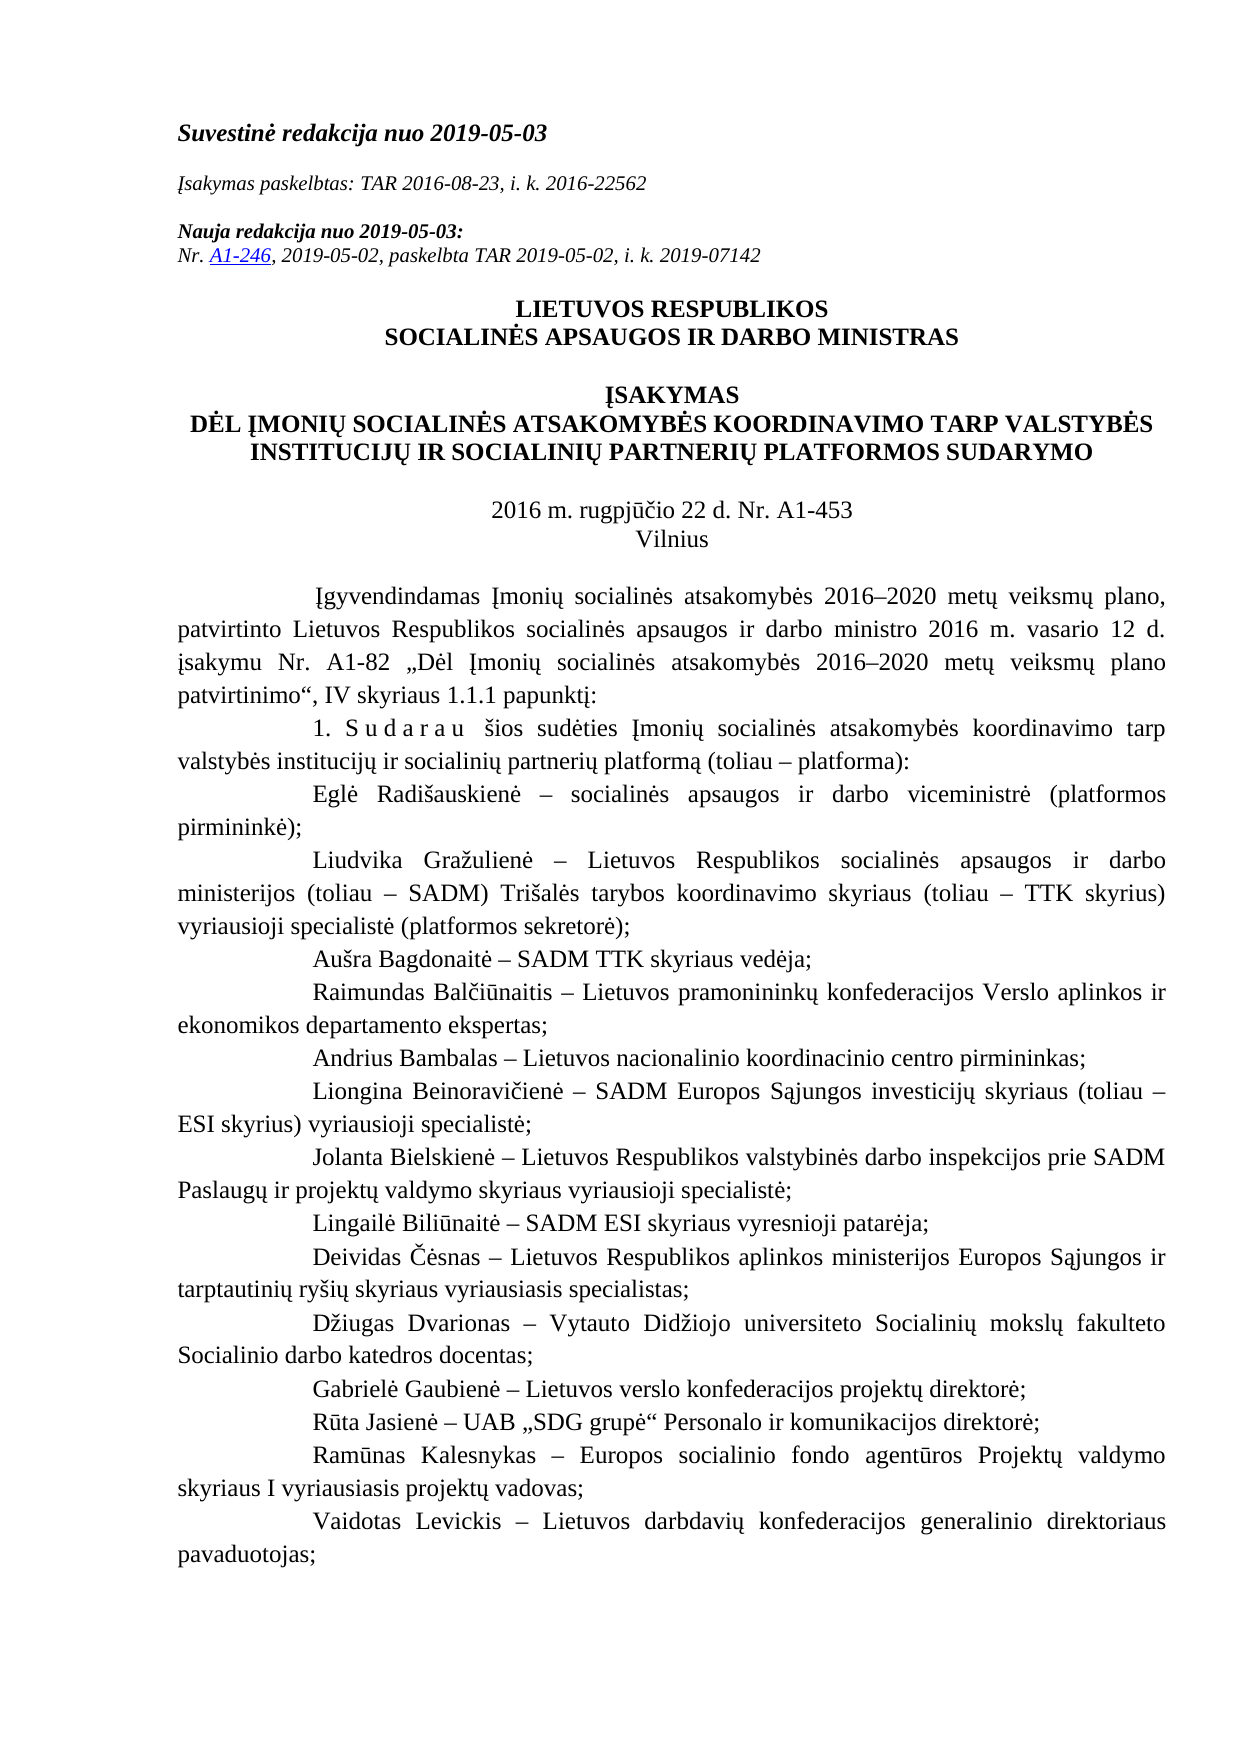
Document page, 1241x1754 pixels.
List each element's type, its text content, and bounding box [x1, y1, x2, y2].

text Nr. A1-246, 2019-05-02, paskelbta TAR 2019-05-02, i. k. 2019-07142 [177, 243, 1167, 267]
text Įgyvendindamas Įmonių socialinės atsakomybės 2016–2020 metų veiksmų plano, patvirtinto Lietuvos Respublikos socialinės apsaugos ir darbo ministro 2016 m. vasario 12 d. įsakymu Nr. A1-82 „Dėl Įmonių socialinės atsakomybės 2016–2020 metų veiksmų plano patvirtinimo“, IV skyriaus 1.1.1 papunktį: [177, 581, 1167, 709]
text Rūta Jasienė – UAB „SDG grupė“ Personalo ir komunikacijos direktorė; [177, 1407, 1167, 1435]
text SOCIALINĖS APSAUGOS IR DARBO MINISTRAS [177, 322, 1167, 351]
text Andrius Bambalas – Lietuvos nacionalinio koordinacinio centro pirmininkas; [177, 1043, 1167, 1072]
text Gabrielė Gaubienė – Lietuvos verslo konfederacijos projektų direktorė; [177, 1374, 1167, 1402]
text Įsakymas paskelbtas: TAR 2016-08-23, i. k. 2016-22562 [177, 171, 1167, 195]
text 1. Sudarau šios sudėties Įmonių socialinės atsakomybės koordinavimo tarp valstybės institucijų ir socialinių partnerių platformą (toliau – platforma): [177, 713, 1167, 775]
text Liudvika Gražulienė – Lietuvos Respublikos socialinės apsaugos ir darbo ministerijos (toliau – SADM) Trišalės tarybos koordinavimo skyriaus (toliau – TTK skyrius) vyriausioji specialistė (platformos sekretorė); [177, 845, 1167, 940]
text Liongina Beinoravičienė – SADM Europos Sąjungos investicijų skyriaus (toliau – ESI skyrius) vyriausioji specialistė; [177, 1076, 1167, 1138]
text Eglė Radišauskienė – socialinės apsaugos ir darbo viceministrė (platformos pirmininkė); [177, 779, 1167, 841]
text 2016 m. rugpjūčio 22 d. Nr. A1-453 [177, 495, 1167, 524]
text Džiugas Dvarionas – Vytauto Didžiojo universiteto Socialinių mokslų fakulteto Socialinio darbo katedros docentas; [177, 1308, 1167, 1369]
text Ramūnas Kalesnykas – Europos socialinio fondo agentūros Projektų valdymo skyriaus I vyriausiasis projektų vadovas; [177, 1440, 1167, 1501]
text Vilnius [177, 524, 1167, 552]
text Aušra Bagdonaitė – SADM TTK skyriaus vedėja; [177, 944, 1167, 973]
text DĖL ĮMONIŲ SOCIALINĖS ATSAKOMYBĖS KOORDINAVIMO TARP VALSTYBĖS INSTITUCIJŲ IR SOCIALINIŲ PARTNERIŲ PLATFORMOS SUDARYMO [177, 409, 1167, 466]
text Nauja redakcija nuo 2019-05-03: [177, 219, 1167, 243]
text Deividas Čėsnas – Lietuvos Respublikos aplinkos ministerijos Europos Sąjungos ir tarptautinių ryšių skyriaus vyriausiasis specialistas; [177, 1242, 1167, 1303]
text Jolanta Bielskienė – Lietuvos Respublikos valstybinės darbo inspekcijos prie SADM Paslaugų ir projektų valdymo skyriaus vyriausioji specialistė; [177, 1142, 1167, 1204]
text Raimundas Balčiūnaitis – Lietuvos pramonininkų konfederacijos Verslo aplinkos ir ekonomikos departamento ekspertas; [177, 977, 1167, 1039]
text LIETUVOS RESPUBLIKOS [177, 294, 1167, 322]
text Lingailė Biliūnaitė – SADM ESI skyriaus vyresnioji patarėja; [177, 1208, 1167, 1237]
text Suvestinė redakcija nuo 2019-05-03 [177, 118, 1167, 147]
text ĮSAKYMAS [177, 380, 1167, 409]
text Vaidotas Levickis – Lietuvos darbdavių konfederacijos generalinio direktoriaus pavaduotojas; [177, 1506, 1167, 1567]
